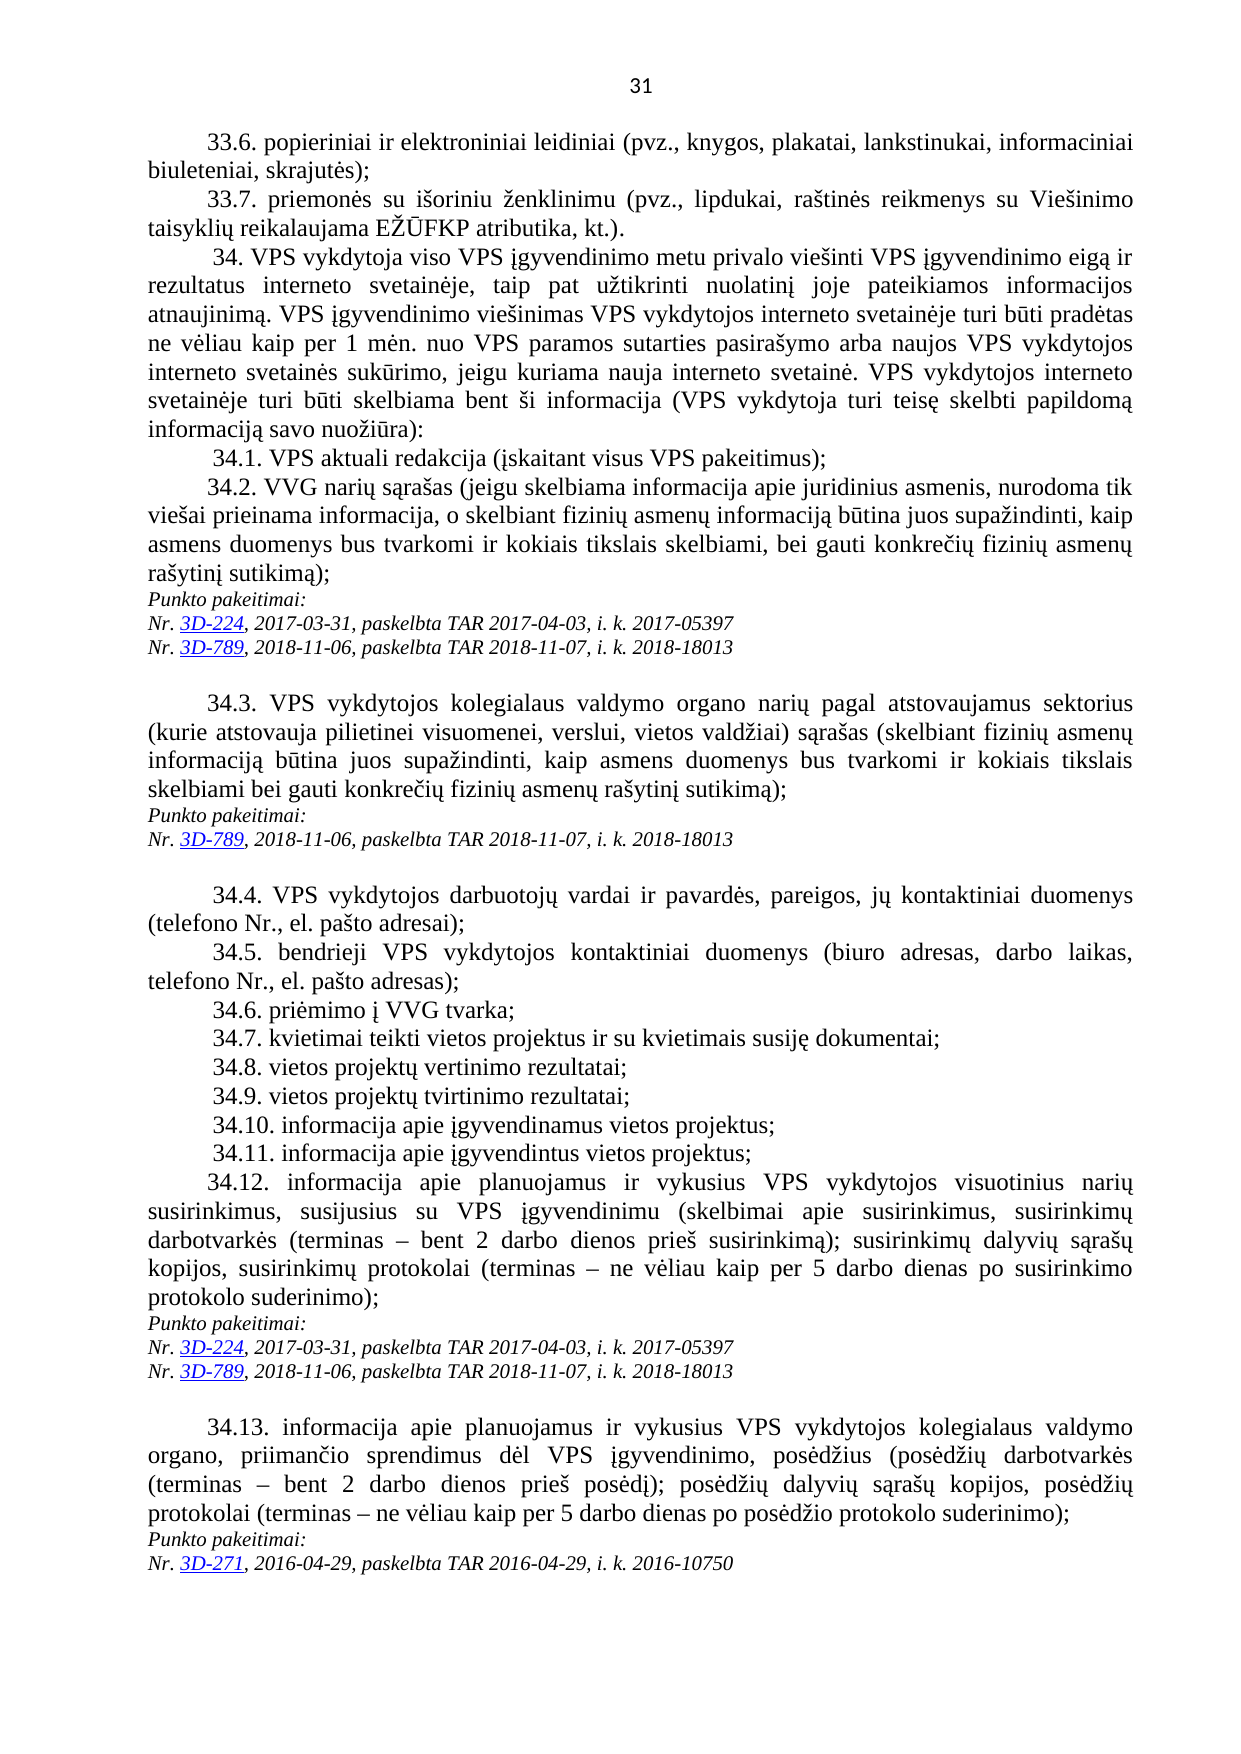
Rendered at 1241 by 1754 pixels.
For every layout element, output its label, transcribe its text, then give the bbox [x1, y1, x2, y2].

text 34.3. VPS vykdytojos kolegialaus valdymo organo narių pagal atstovaujamus sektorius (kurie atstovauja pilietinei visuomenei, verslui, vietos valdžiai) sąrašas (skelbiant fizinių asmenų informaciją būtina juos supažindinti, kaip asmens duomenys bus tvarkomi ir kokiais tikslais skelbiami bei gauti konkrečių fizinių asmenų rašytinį sutikimą); [148, 688, 1134, 803]
text 33.6. popieriniai ir elektroniniai leidiniai (pvz., knygos, plakatai, lankstinukai, informaciniai biuleteniai, skrajutės); [148, 127, 1134, 184]
text 34.5. bendrieji VPS vykdytojos kontaktiniai duomenys (biuro adresas, darbo laikas, telefono Nr., el. pašto adresas); [148, 937, 1134, 995]
text Nr. 3D-224, 2017-03-31, paskelbta TAR 2017-04-03, i. k. 2017-05397 [148, 611, 1134, 635]
text Punkto pakeitimai: [148, 1311, 1134, 1335]
text 34.7. kvietimai teikti vietos projektus ir su kvietimais susiję dokumentai; [148, 1023, 1134, 1052]
text Nr. 3D-224, 2017-03-31, paskelbta TAR 2017-04-03, i. k. 2017-05397 [148, 1335, 1134, 1359]
text 34.11. informacija apie įgyvendintus vietos projektus; [148, 1138, 1134, 1167]
text Nr. 3D-789, 2018-11-06, paskelbta TAR 2018-11-07, i. k. 2018-18013 [148, 827, 1134, 851]
text 34.2. VVG narių sąrašas (jeigu skelbiama informacija apie juridinius asmenis, nurodoma tik viešai prieinama informacija, o skelbiant fizinių asmenų informaciją būtina juos supažindinti, kaip asmens duomenys bus tvarkomi ir kokiais tikslais skelbiami, bei gauti konkrečių fizinių asmenų rašytinį sutikimą); [148, 472, 1134, 587]
text 34.10. informacija apie įgyvendinamus vietos projektus; [148, 1110, 1134, 1138]
text 34.12. informacija apie planuojamus ir vykusius VPS vykdytojos visuotinius narių susirinkimus, susijusius su VPS įgyvendinimu (skelbimai apie susirinkimus, susirinkimų darbotvarkės (terminas – bent 2 darbo dienos prieš susirinkimą); susirinkimų dalyvių sąrašų kopijos, susirinkimų protokolai (terminas – ne vėliau kaip per 5 darbo dienas po susirinkimo protokolo suderinimo); [148, 1167, 1134, 1311]
text Punkto pakeitimai: [148, 587, 1134, 611]
text 34. VPS vykdytoja viso VPS įgyvendinimo metu privalo viešinti VPS įgyvendinimo eigą ir rezultatus interneto svetainėje, taip pat užtikrinti nuolatinį joje pateikiamos informacijos atnaujinimą. VPS įgyvendinimo viešinimas VPS vykdytojos interneto svetainėje turi būti pradėtas ne vėliau kaip per 1 mėn. nuo VPS paramos sutarties pasirašymo arba naujos VPS vykdytojos interneto svetainės sukūrimo, jeigu kuriama nauja interneto svetainė. VPS vykdytojos interneto svetainėje turi būti skelbiama bent ši informacija (VPS vykdytoja turi teisę skelbti papildomą informaciją savo nuožiūra): [148, 242, 1134, 443]
text Nr. 3D-271, 2016-04-29, paskelbta TAR 2016-04-29, i. k. 2016-10750 [148, 1551, 1134, 1575]
text 34.9. vietos projektų tvirtinimo rezultatai; [148, 1081, 1134, 1110]
text 34.13. informacija apie planuojamus ir vykusius VPS vykdytojos kolegialaus valdymo organo, priimančio sprendimus dėl VPS įgyvendinimo, posėdžius (posėdžių darbotvarkės (terminas – bent 2 darbo dienos prieš posėdį); posėdžių dalyvių sąrašų kopijos, posėdžių protokolai (terminas – ne vėliau kaip per 5 darbo dienas po posėdžio protokolo suderinimo); [148, 1412, 1134, 1527]
text 34.1. VPS aktuali redakcija (įskaitant visus VPS pakeitimus); [148, 443, 1134, 472]
text 34.6. priėmimo į VVG tvarka; [148, 995, 1134, 1023]
text Punkto pakeitimai: [148, 1527, 1134, 1551]
text Punkto pakeitimai: [148, 803, 1134, 827]
text 33.7. priemonės su išoriniu ženklinimu (pvz., lipdukai, raštinės reikmenys su Viešinimo taisyklių reikalaujama EŽŪFKP atributika, kt.). [148, 184, 1134, 242]
text Nr. 3D-789, 2018-11-06, paskelbta TAR 2018-11-07, i. k. 2018-18013 [148, 1359, 1134, 1383]
text 34.4. VPS vykdytojos darbuotojų vardai ir pavardės, pareigos, jų kontaktiniai duomenys (telefono Nr., el. pašto adresai); [148, 880, 1134, 937]
text 34.8. vietos projektų vertinimo rezultatai; [148, 1052, 1134, 1081]
text Nr. 3D-789, 2018-11-06, paskelbta TAR 2018-11-07, i. k. 2018-18013 [148, 635, 1134, 659]
